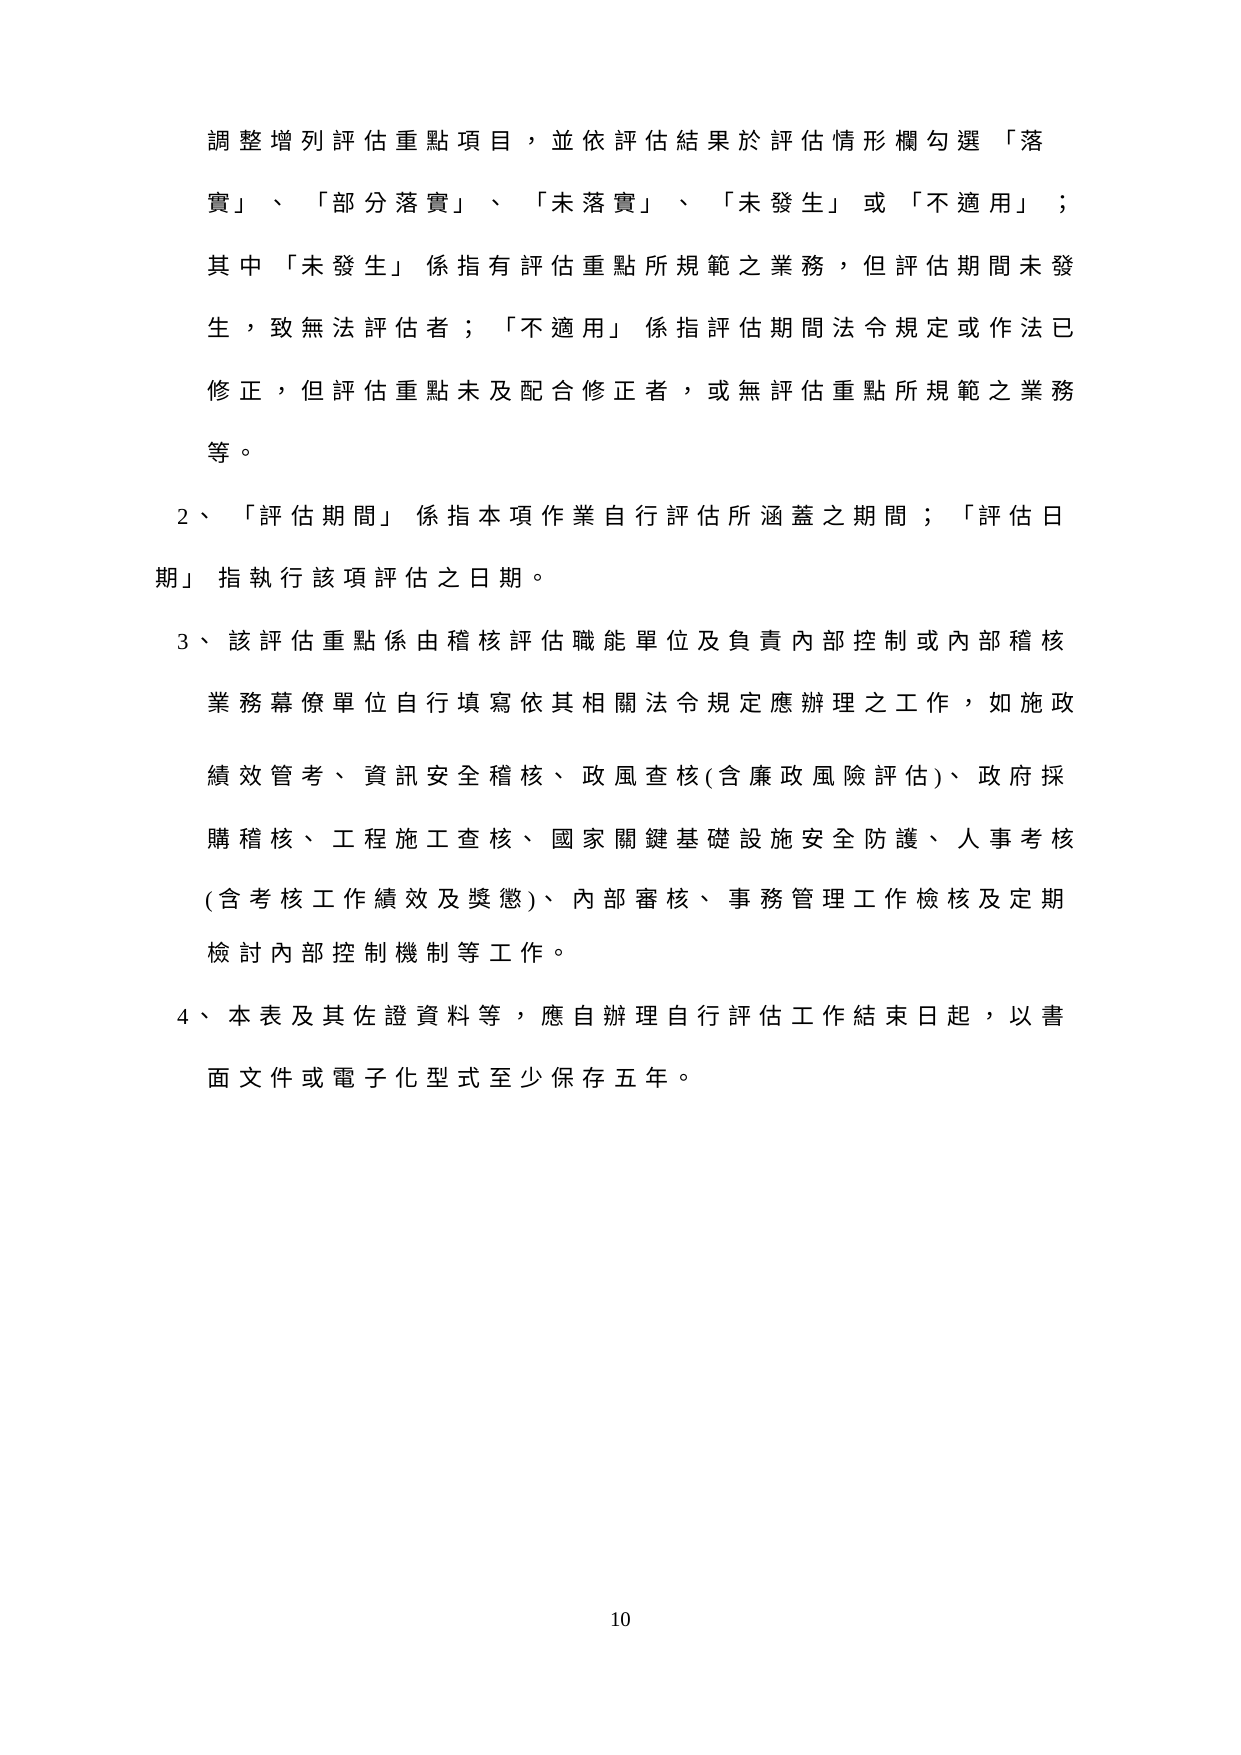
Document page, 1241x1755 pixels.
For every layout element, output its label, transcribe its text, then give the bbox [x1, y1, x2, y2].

text 3、該評估重點係由稽核評估職能單位及負責內部控制或內部稽核業務幕僚單位自行填寫依其相關法令規定應辦理之工作，如施政績效管考、資訊安全稽核、政風查核(含廉政風險評估)、政府採購稽核、工程施工查核、國家關鍵基礎設施安全防護、人事考核(含考核工作績效及獎懲)、內部審核、事務管理工作檢核及定期檢討內部控制機制等工作。 [163, 597, 1089, 972]
text 4、本表及其佐證資料等，應自辦理自行評估工作結束日起，以書面文件或電子化型式至少保存五年。 [163, 972, 1089, 1097]
text 2、「評估期間」係指本項作業自行評估所涵蓋之期間；「評估日期」指執行該項評估之日期。 [151, 472, 1089, 597]
text 調整增列評估重點項目，並依評估結果於評估情形欄勾選「落實」、「部分落實」、「未落實」、「未發生」或「不適用」；其中「未發生」係指有評估重點所規範之業務，但評估期間未發生，致無法評估者；「不適用」係指評估期間法令規定或作法已修正，但評估重點未及配合修正者，或無評估重點所規範之業務等。 [163, 97, 1089, 472]
